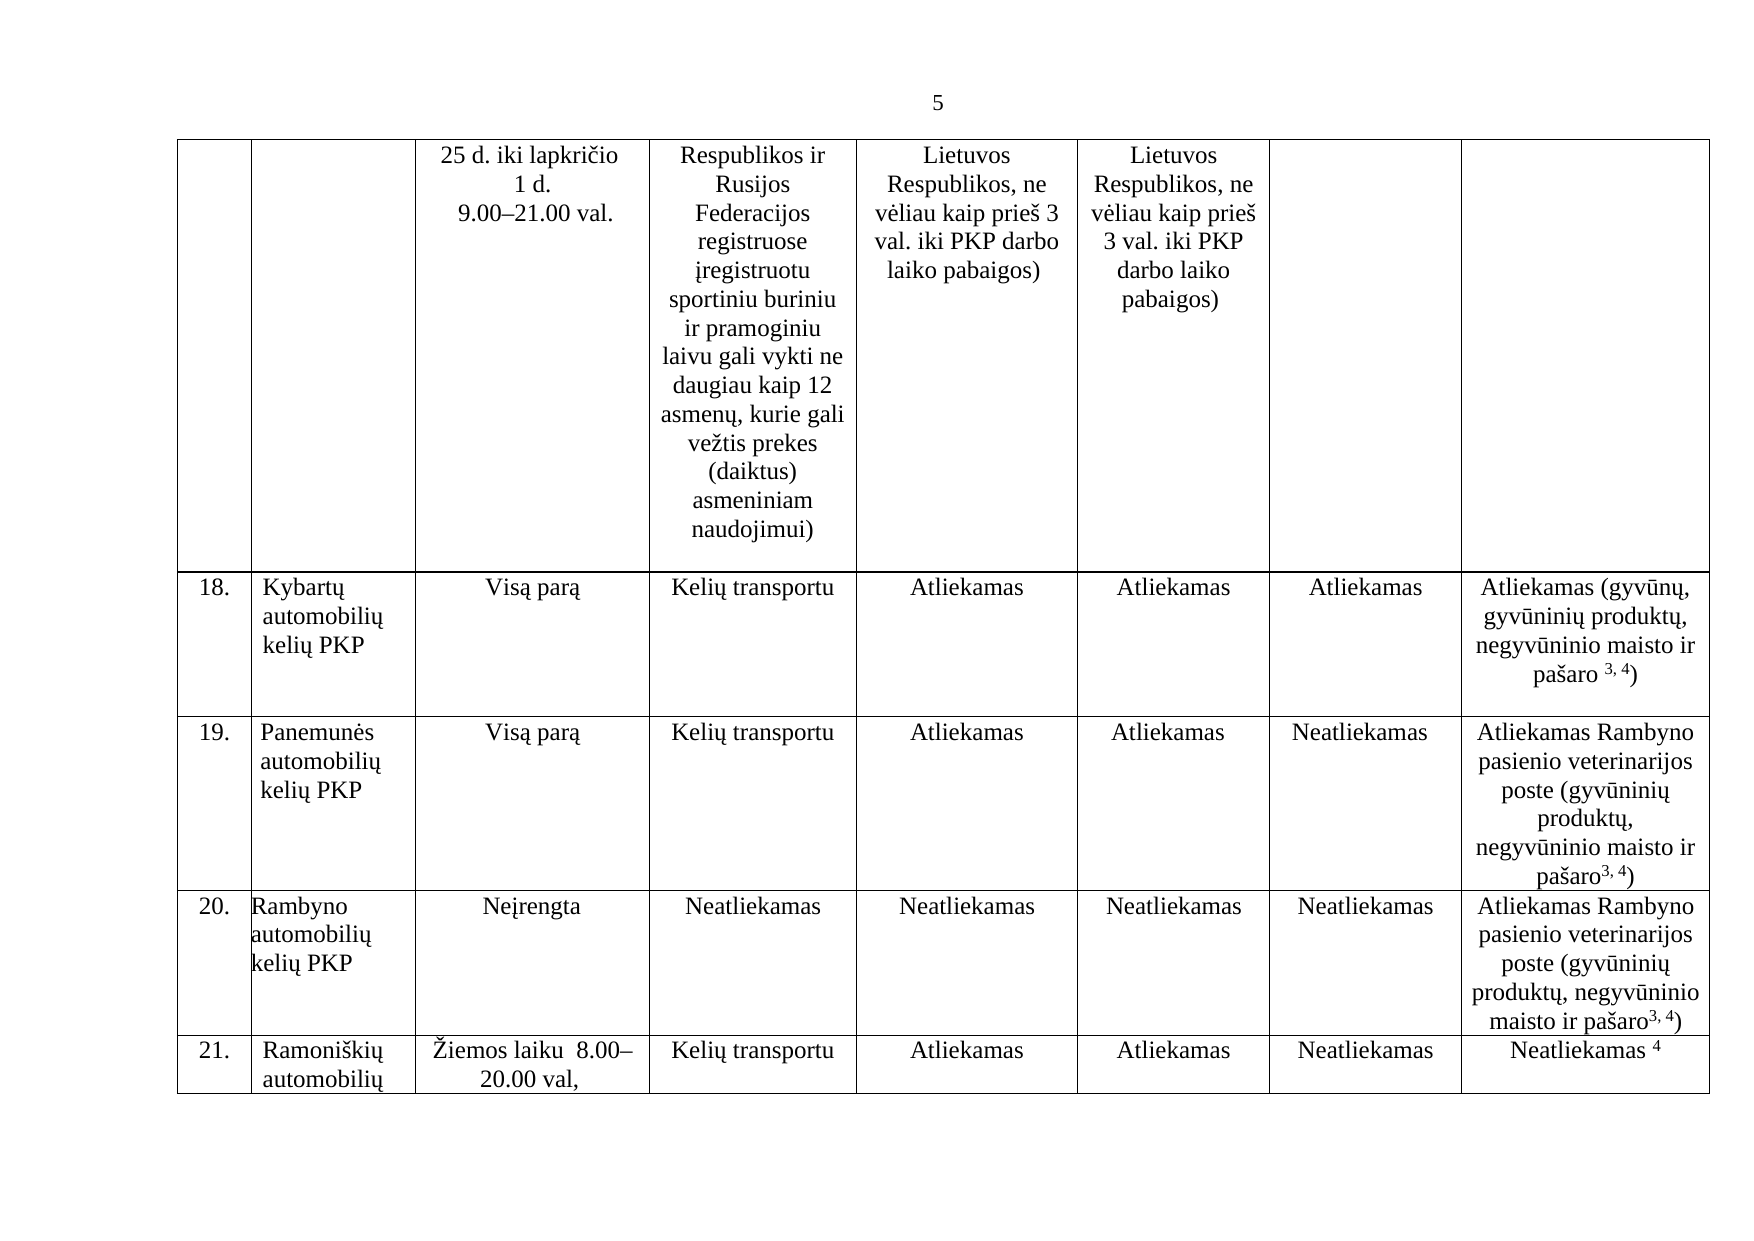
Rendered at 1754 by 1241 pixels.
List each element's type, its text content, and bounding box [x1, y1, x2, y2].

table_cell Visą parą [416, 717, 649, 890]
table_cell Lietuvos Respublikos, ne vėliau kaip prieš 3 val. iki PKP darbo laiko pabaigos) [857, 140, 1077, 571]
table_cell Kelių transportu [650, 573, 856, 716]
table_cell 25 d. iki lapkričio 1 d. 9.00–21.00 val. [416, 140, 649, 571]
table_cell Neatliekamas [650, 891, 856, 1034]
table_cell Visą parą [416, 573, 649, 716]
table_cell Atliekamas [1078, 573, 1269, 716]
table_cell Kelių transportu [650, 717, 856, 890]
table_cell Atliekamas [1078, 1036, 1269, 1093]
table_cell Atliekamas [857, 717, 1077, 890]
table_cell 20. [178, 891, 251, 1034]
table_cell Atliekamas [1270, 573, 1461, 716]
table_cell 21. [178, 1036, 251, 1093]
table_cell Žiemos laiku 8.00–20.00 val, [416, 1036, 649, 1093]
table_cell [1462, 140, 1709, 571]
table_cell Atliekamas [1078, 717, 1269, 890]
table_cell Atliekamas (gyvūnų, gyvūninių produktų, negyvūninio maisto ir pašaro 3, 4) [1462, 573, 1709, 716]
table_cell Neatliekamas [1270, 891, 1461, 1034]
table_cell Kelių transportu [650, 1036, 856, 1093]
table_cell Neatliekamas [1270, 1036, 1461, 1093]
table_cell Atliekamas [857, 1036, 1077, 1093]
table_cell Neatliekamas 4 [1462, 1036, 1709, 1093]
table_cell Lietuvos Respublikos, ne vėliau kaip prieš 3 val. iki PKP darbo laiko pabaigos) [1078, 140, 1269, 571]
table_cell Rambyno automobilių kelių PKP [252, 891, 415, 1034]
table_cell Atliekamas [857, 573, 1077, 716]
table_cell Atliekamas Rambyno pasienio veterinarijos poste (gyvūninių produktų, negyvūninio maisto ir pašaro3, 4) [1462, 891, 1709, 1034]
table_cell Kybartų automobilių kelių PKP [252, 573, 415, 716]
table_cell Neįrengta [416, 891, 649, 1034]
table_cell Respublikos ir Rusijos Federacijos registruose įregistruotu sportiniu buriniu ir pramoginiu laivu gali vykti ne daugiau kaip 12 asmenų, kurie gali vežtis prekes (daiktus) asmeniniam naudojimui) [650, 140, 856, 571]
table_cell [178, 140, 251, 571]
table_cell Neatliekamas [1270, 717, 1461, 890]
table_cell Panemunės automobilių kelių PKP [252, 717, 415, 890]
table_cell Neatliekamas [1078, 891, 1269, 1034]
table_cell 19. [178, 717, 251, 890]
table_cell 18. [178, 573, 251, 716]
table_cell Neatliekamas [857, 891, 1077, 1034]
table_cell Atliekamas Rambyno pasienio veterinarijos poste (gyvūninių produktų, negyvūninio maisto ir pašaro3, 4) [1462, 717, 1709, 890]
table_cell Ramoniškių automobilių [252, 1036, 415, 1093]
table_cell [252, 140, 415, 571]
table_cell [1270, 140, 1461, 571]
